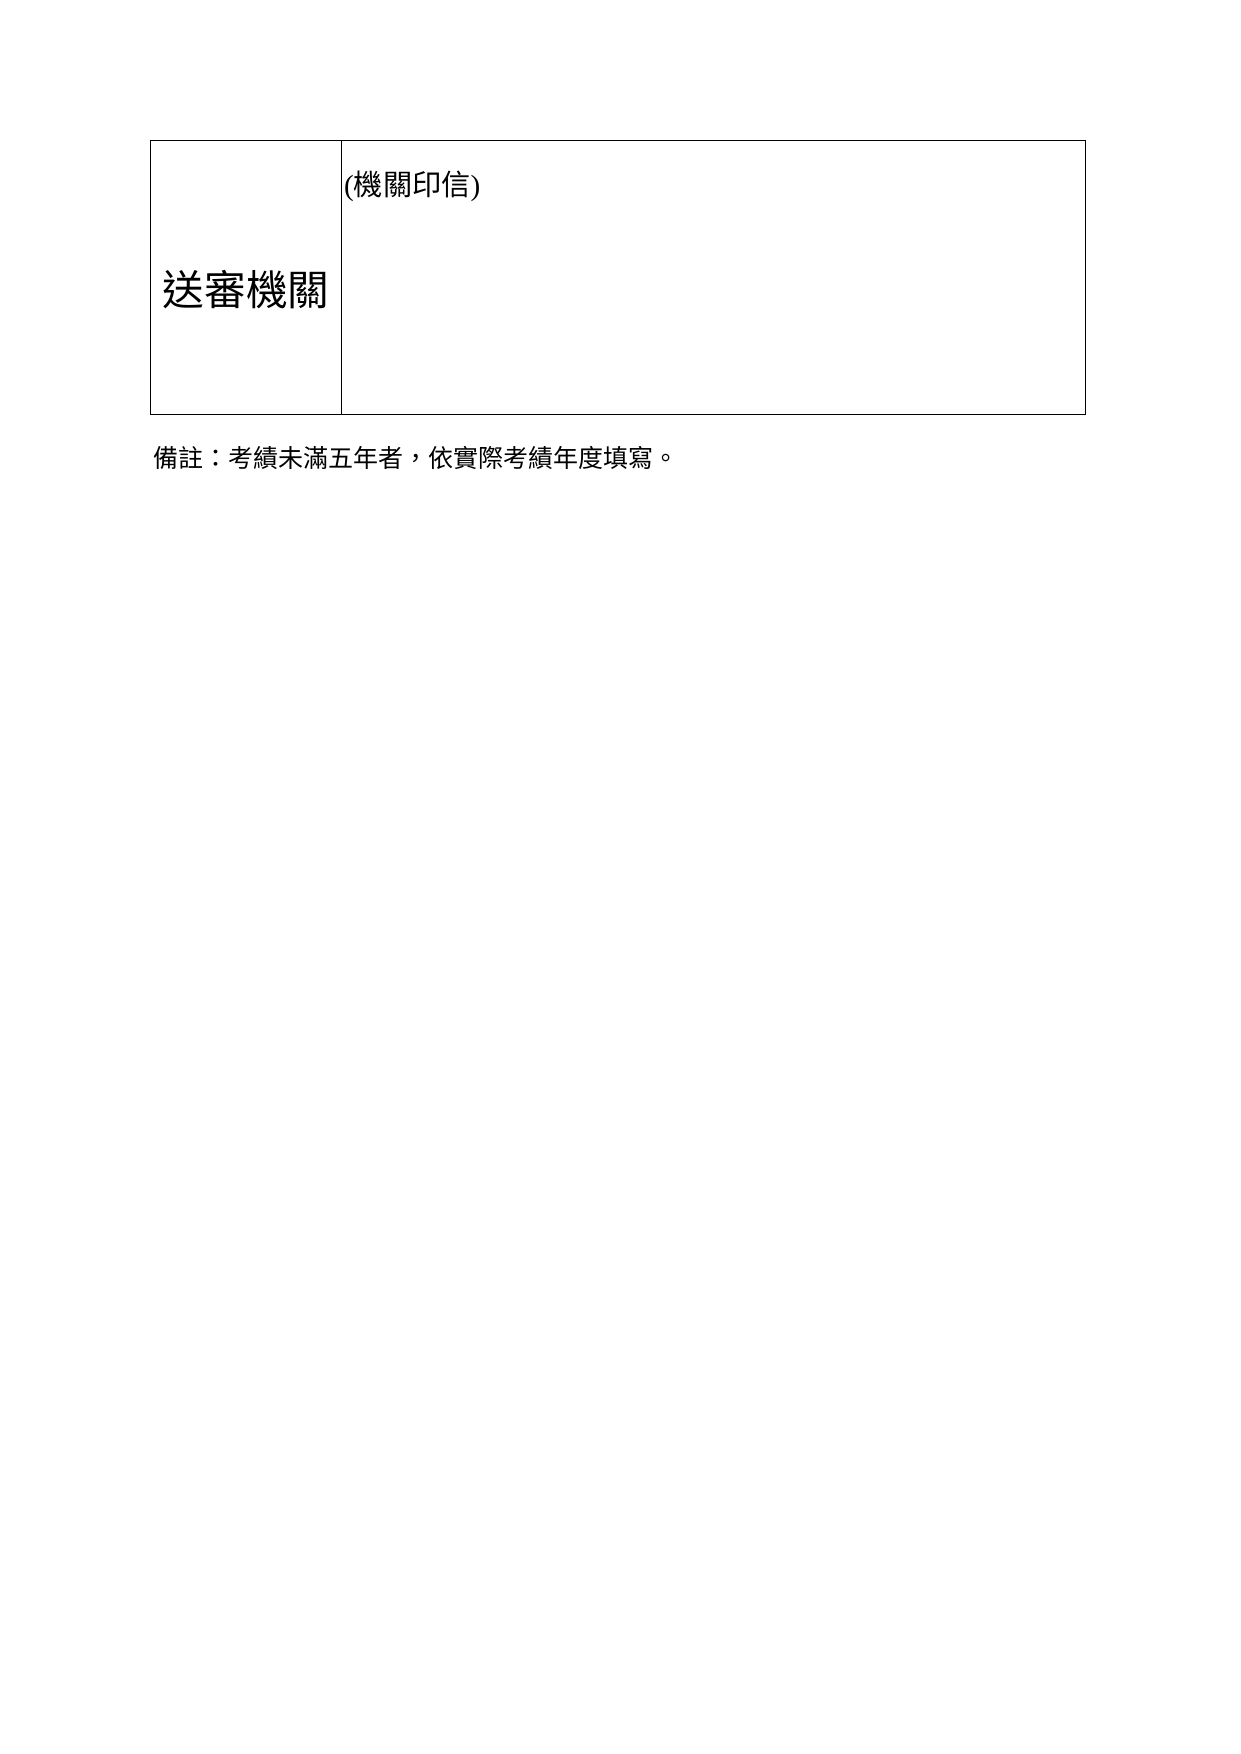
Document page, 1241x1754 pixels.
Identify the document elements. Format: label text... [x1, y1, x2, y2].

table_cell (機關印信) [342, 141, 1085, 414]
table_cell 送審機關 [151, 141, 341, 414]
table_cell 備註：考績未滿五年者，依實際考績年度填寫。 [151, 415, 1085, 477]
